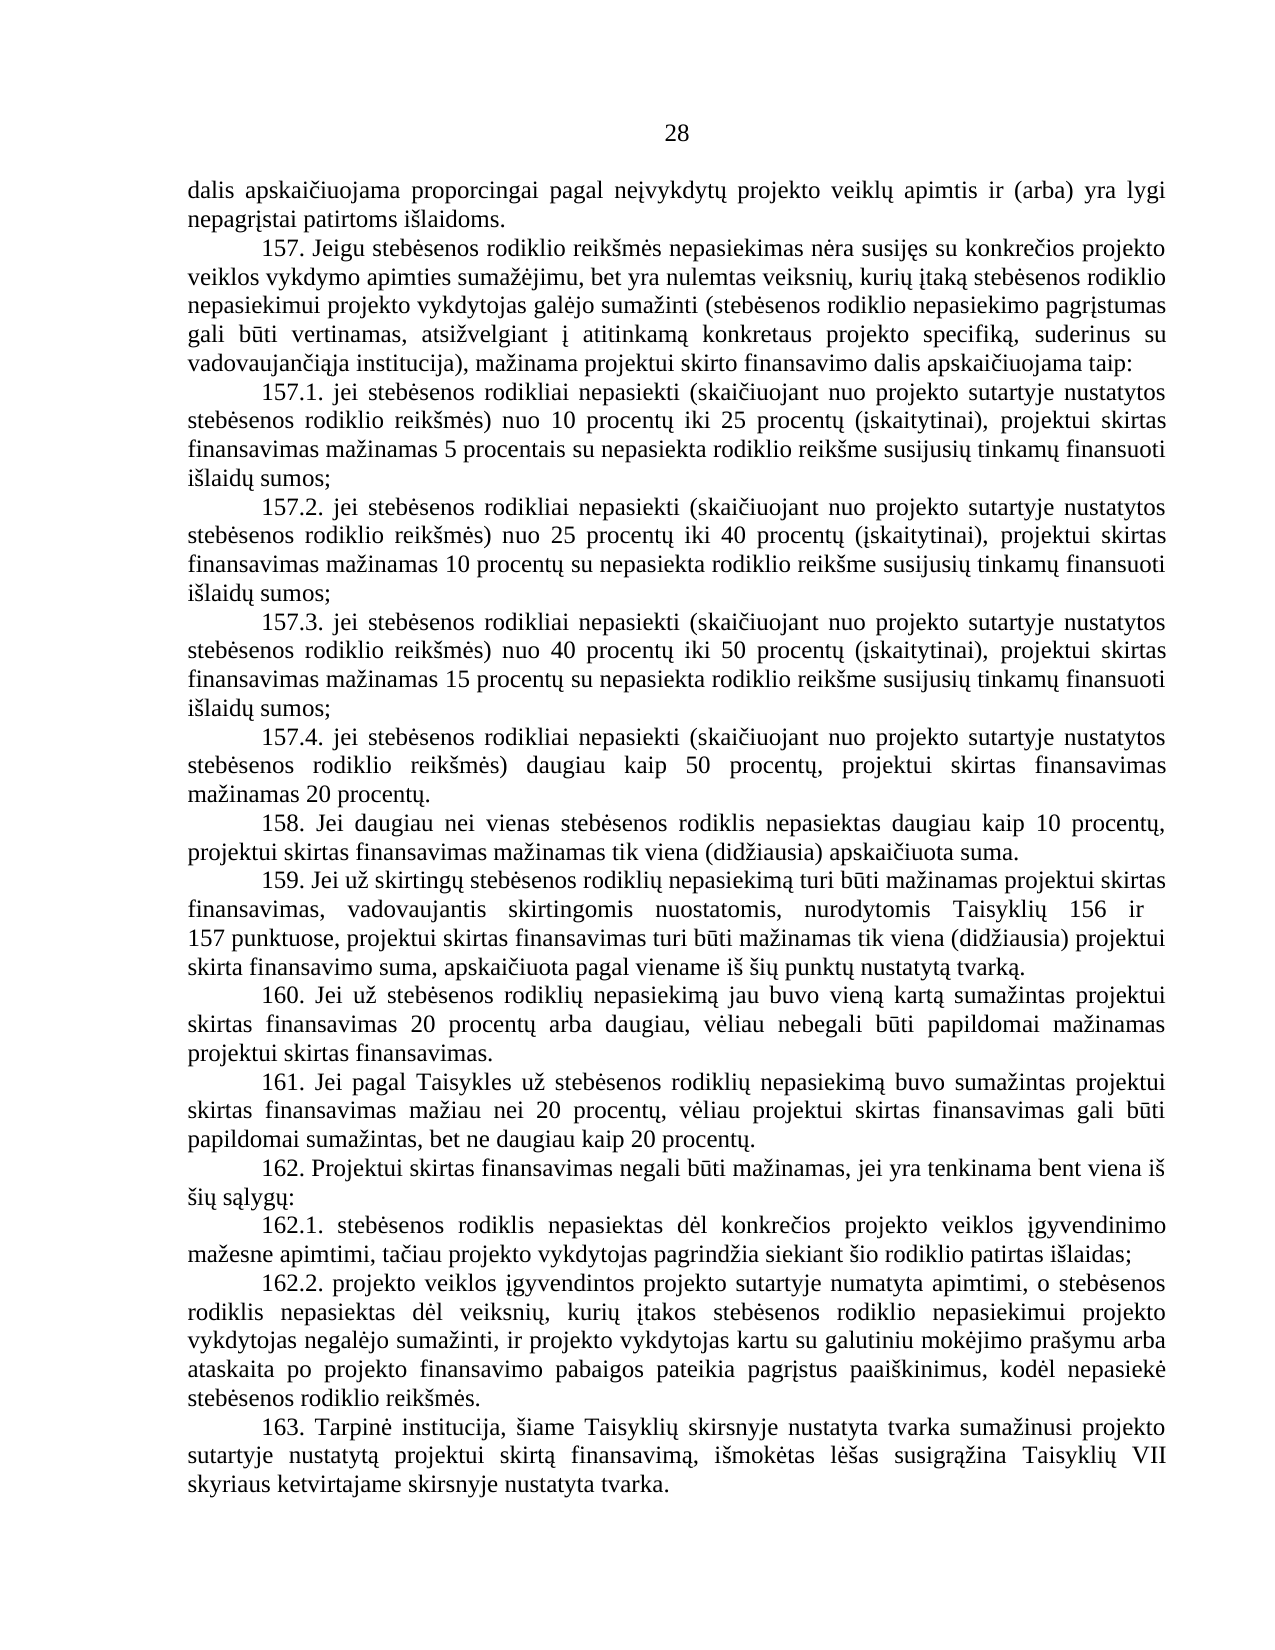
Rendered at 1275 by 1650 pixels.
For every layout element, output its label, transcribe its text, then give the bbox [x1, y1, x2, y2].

text 157.1. jei stebėsenos rodikliai nepasiekti (skaičiuojant nuo projekto sutartyje nustatytos stebėsenos rodiklio reikšmės) nuo 10 procentų iki 25 procentų (įskaitytinai), projektui skirtas finansavimas mažinamas 5 procentais su nepasiekta rodiklio reikšme susijusių tinkamų finansuoti išlaidų sumos; [187, 377, 1167, 492]
text 157. Jeigu stebėsenos rodiklio reikšmės nepasiekimas nėra susijęs su konkrečios projekto veiklos vykdymo apimties sumažėjimu, bet yra nulemtas veiksnių, kurių įtaką stebėsenos rodiklio nepasiekimui projekto vykdytojas galėjo sumažinti (stebėsenos rodiklio nepasiekimo pagrįstumas gali būti vertinamas, atsižvelgiant į atitinkamą konkretaus projekto specifiką, suderinus su vadovaujančiąja institucija), mažinama projektui skirto finansavimo dalis apskaičiuojama taip: [187, 233, 1167, 377]
text 157.2. jei stebėsenos rodikliai nepasiekti (skaičiuojant nuo projekto sutartyje nustatytos stebėsenos rodiklio reikšmės) nuo 25 procentų iki 40 procentų (įskaitytinai), projektui skirtas finansavimas mažinamas 10 procentų su nepasiekta rodiklio reikšme susijusių tinkamų finansuoti išlaidų sumos; [187, 492, 1167, 607]
text 162. Projektui skirtas finansavimas negali būti mažinamas, jei yra tenkinama bent viena iš šių sąlygų: [187, 1153, 1167, 1211]
text 158. Jei daugiau nei vienas stebėsenos rodiklis nepasiektas daugiau kaip 10 procentų, projektui skirtas finansavimas mažinamas tik viena (didžiausia) apskaičiuota suma. [187, 808, 1167, 866]
text 157.4. jei stebėsenos rodikliai nepasiekti (skaičiuojant nuo projekto sutartyje nustatytos stebėsenos rodiklio reikšmės) daugiau kaip 50 procentų, projektui skirtas finansavimas mažinamas 20 procentų. [187, 722, 1167, 808]
text 157.3. jei stebėsenos rodikliai nepasiekti (skaičiuojant nuo projekto sutartyje nustatytos stebėsenos rodiklio reikšmės) nuo 40 procentų iki 50 procentų (įskaitytinai), projektui skirtas finansavimas mažinamas 15 procentų su nepasiekta rodiklio reikšme susijusių tinkamų finansuoti išlaidų sumos; [187, 607, 1167, 722]
text dalis apskaičiuojama proporcingai pagal neįvykdytų projekto veiklų apimtis ir (arba) yra lygi nepagrįstai patirtoms išlaidoms. [187, 176, 1167, 233]
text 162.2. projekto veiklos įgyvendintos projekto sutartyje numatyta apimtimi, o stebėsenos rodiklis nepasiektas dėl veiksnių, kurių įtakos stebėsenos rodiklio nepasiekimui projekto vykdytojas negalėjo sumažinti, ir projekto vykdytojas kartu su galutiniu mokėjimo prašymu arba ataskaita po projekto finansavimo pabaigos pateikia pagrįstus paaiškinimus, kodėl nepasiekė stebėsenos rodiklio reikšmės. [187, 1268, 1167, 1412]
text 162.1. stebėsenos rodiklis nepasiektas dėl konkrečios projekto veiklos įgyvendinimo mažesne apimtimi, tačiau projekto vykdytojas pagrindžia siekiant šio rodiklio patirtas išlaidas; [187, 1211, 1167, 1268]
text 159. Jei už skirtingų stebėsenos rodiklių nepasiekimą turi būti mažinamas projektui skirtas finansavimas, vadovaujantis skirtingomis nuostatomis, nurodytomis Taisyklių 156 ir 157 punktuose, projektui skirtas finansavimas turi būti mažinamas tik viena (didžiausia) projektui skirta finansavimo suma, apskaičiuota pagal viename iš šių punktų nustatytą tvarką. [187, 866, 1167, 981]
text 163. Tarpinė institucija, šiame Taisyklių skirsnyje nustatyta tvarka sumažinusi projekto sutartyje nustatytą projektui skirtą finansavimą, išmokėtas lėšas susigrąžina Taisyklių VII skyriaus ketvirtajame skirsnyje nustatyta tvarka. [187, 1412, 1167, 1498]
text 160. Jei už stebėsenos rodiklių nepasiekimą jau buvo vieną kartą sumažintas projektui skirtas finansavimas 20 procentų arba daugiau, vėliau nebegali būti papildomai mažinamas projektui skirtas finansavimas. [187, 981, 1167, 1067]
text 161. Jei pagal Taisykles už stebėsenos rodiklių nepasiekimą buvo sumažintas projektui skirtas finansavimas mažiau nei 20 procentų, vėliau projektui skirtas finansavimas gali būti papildomai sumažintas, bet ne daugiau kaip 20 procentų. [187, 1067, 1167, 1153]
